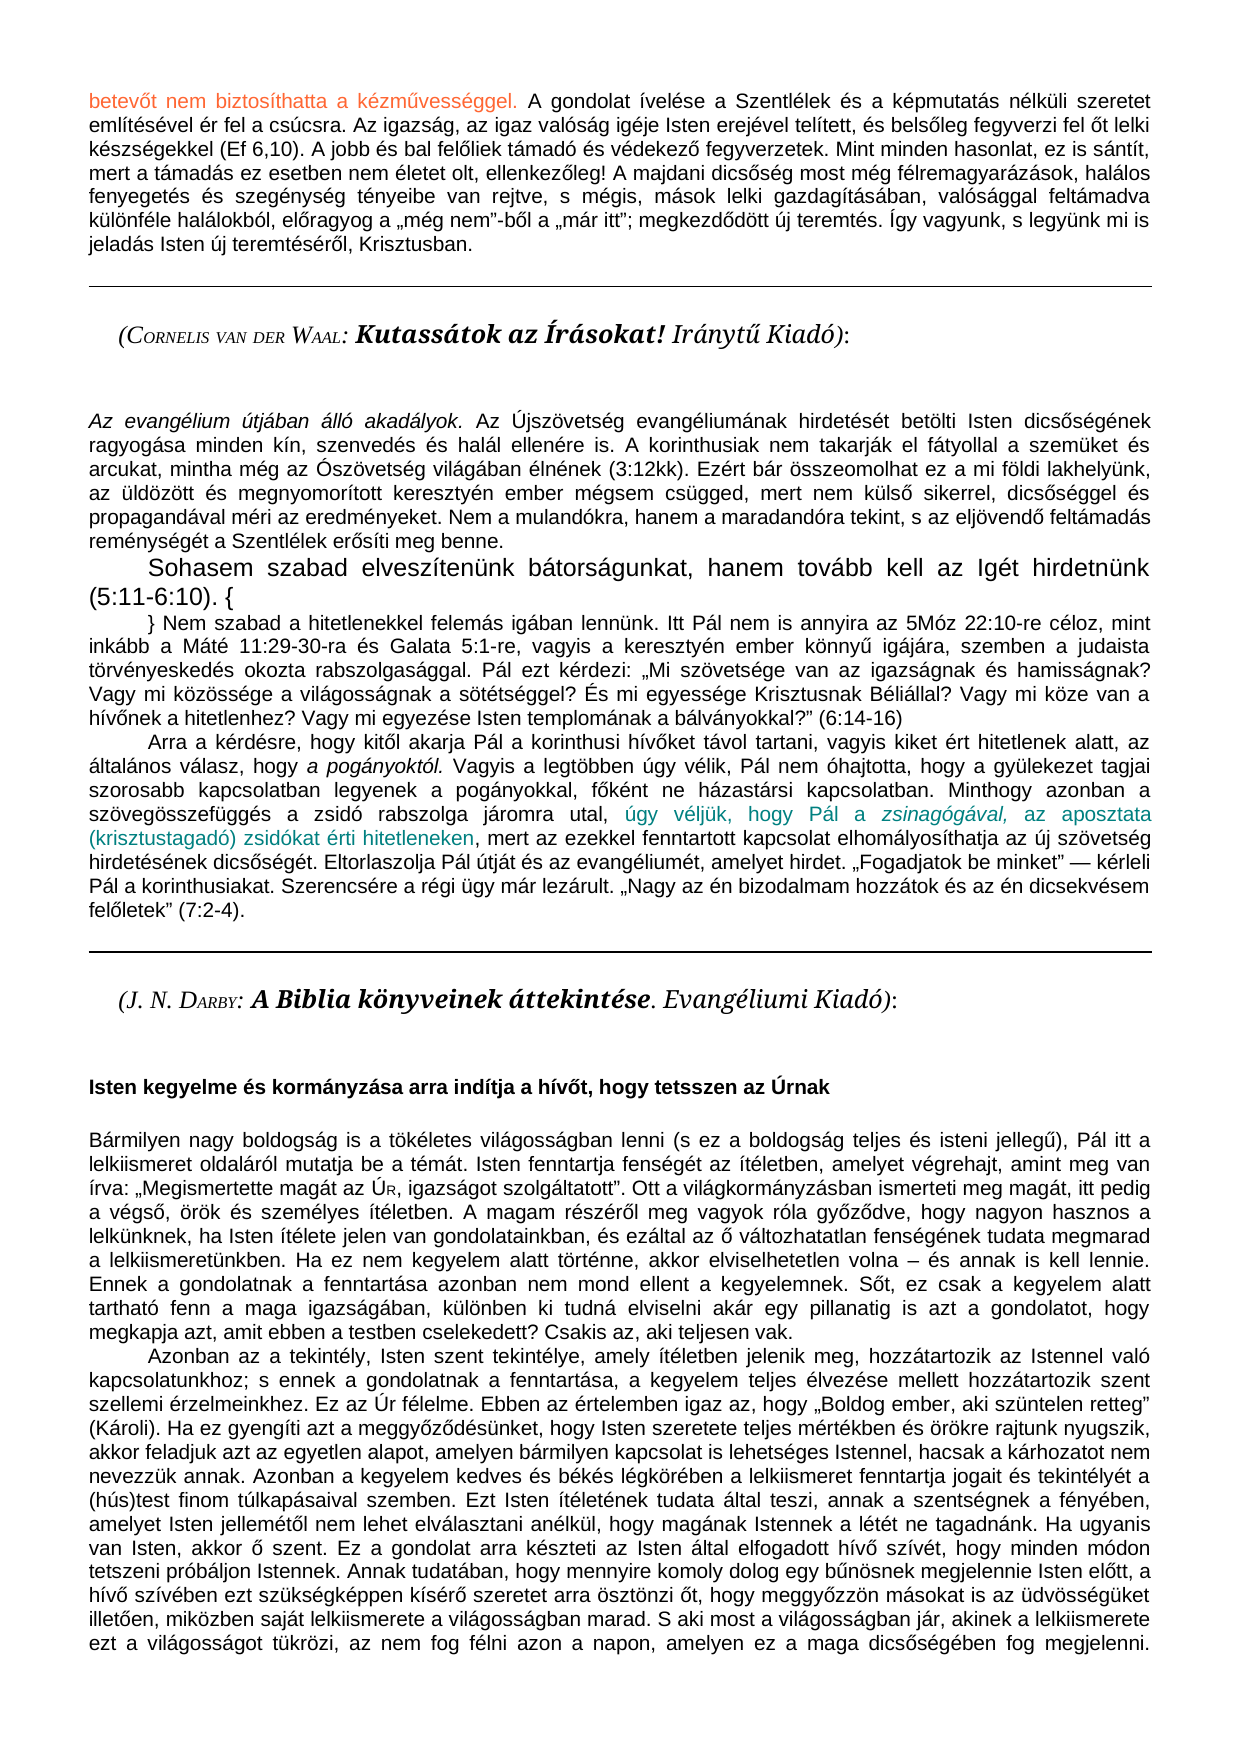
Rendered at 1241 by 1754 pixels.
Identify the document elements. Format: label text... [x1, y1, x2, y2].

text } Nem szabad a hitetlenekkel felemás igában lennünk. Itt Pál nem is annyira az 5Móz 22:10-re céloz, mint inkább a Máté 11:29-30-ra és Galata 5:1-re, vagyis a keresztyén ember könnyű igájára, szemben a judaista törvényeskedés okozta rabszolgasággal. Pál ezt kérdezi: „Mi szövetsége van az igazságnak és hamisságnak? Vagy mi közössége a világosságnak a sötétséggel? És mi egyessége Krisztusnak Béliállal? Vagy mi köze van a hívőnek a hitetlenhez? Vagy mi egyezése Isten templomának a bálványokkal?” (6:14-16) [88, 610, 1152, 730]
text Azonban az a tekintély, Isten szent tekintélye, amely ítéletben jelenik meg, hozzátartozik az Istennel való kapcsolatunkhoz; s ennek a gondolatnak a fenntartása, a kegyelem teljes élvezése mellett hozzátartozik szent szellemi érzelmeinkhez. Ez az Úr félelme. Ebben az értelemben igaz az, hogy „Boldog ember, aki szüntelen retteg” (Károli). Ha ez gyengíti azt a meggyőződésünket, hogy Isten szeretete teljes mértékben és örökre rajtunk nyugszik, akkor feladjuk azt az egyetlen alapot, amelyen bármilyen kapcsolat is lehetséges Istennel, hacsak a kárhozatot nem nevezzük annak. Azonban a kegyelem kedves és békés légkörében a lelkiismeret fenntartja jogait és tekintélyét a (hús)test finom túlkapásaival szemben. Ezt Isten ítéletének tudata által teszi, annak a szentségnek a fényében, amelyet Isten jellemétől nem lehet elválasztani anélkül, hogy magának Istennek a létét ne tagadnánk. Ha ugyanis van Isten, akkor ő szent. Ez a gondolat arra készteti az Isten által elfogadott hívő szívét, hogy minden módon tetszeni próbáljon Istennek. Annak tudatában, hogy mennyire komoly dolog egy bűnösnek megjelennie Isten előtt, a hívő szívében ezt szükségképpen kísérő szeretet arra ösztönzi őt, hogy meggyőzzön másokat is az üdvösségüket illetően, miközben saját lelkiismerete a világosságban marad. S aki most a világosságban jár, akinek a lelkiismerete ezt a világosságot tükrözi, az nem fog félni azon a napon, amelyen ez a maga dicsőségében fog megjelenni. [88, 1344, 1152, 1655]
text (Cornelis van der Waal: Kutassátok az Írásokat! Iránytű Kiadó): [88, 287, 1152, 380]
text Arra a kérdésre, hogy kitől akarja Pál a korinthusi hívőket távol tartani, vagyis kiket ért hitetlenek alatt, az általános válasz, hogy a pogányoktól. Vagyis a legtöbben úgy vélik, Pál nem óhajtotta, hogy a gyülekezet tagjai szorosabb kapcsolatban legyenek a pogányokkal, főként ne házastársi kapcsolatban. Minthogy azonban a szövegösszefüggés a zsidó rabszolga járomra utal, úgy véljük, hogy Pál a zsinagógával, az aposztata (krisztustagadó) zsidókat érti hitetleneken, mert az ezekkel fenntartott kapcsolat elhomályosíthatja az új szövetség hirdetésének dicsőségét. Eltorlaszolja Pál útját és az evangéliumét, amelyet hirdet. „Fogadjatok be minket” — kérleli Pál a korinthusiakat. Szerencsére a régi ügy már lezárult. „Nagy az én bizodalmam hozzátok és az én dicsekvésem felőletek” (7:2-4). [88, 730, 1152, 922]
text Sohasem szabad elveszítenünk bátorságunkat, hanem tovább kell az Igét hirdetnünk (5:11-6:10). { [88, 553, 1152, 610]
text Bármilyen nagy boldogság is a tökéletes világosságban lenni (s ez a boldogság teljes és isteni jellegű), Pál itt a lelkiismeret oldaláról mutatja be a témát. Isten fenntartja fenségét az ítéletben, amelyet végrehajt, amint meg van írva: „Megismertette magát az Úr, igazságot szolgáltatott”. Ott a világkormányzásban ismerteti meg magát, itt pedig a végső, örök és személyes ítéletben. A magam részéről meg vagyok róla győződve, hogy nagyon hasznos a lelkünknek, ha Isten ítélete jelen van gondolatainkban, és ezáltal az ő változhatatlan fenségének tudata megmarad a lelkiismeretünkben. Ha ez nem kegyelem alatt történne, akkor elviselhetetlen volna – és annak is kell lennie. Ennek a gondolatnak a fenntartása azonban nem mond ellent a kegyelemnek. Sőt, ez csak a kegyelem alatt tartható fenn a maga igazságában, különben ki tudná elviselni akár egy pillanatig is azt a gondolatot, hogy megkapja azt, amit ebben a testben cselekedett? Csakis az, aki teljesen vak. [88, 1128, 1152, 1344]
text betevőt nem biztosíthatta a kézművességgel. A gondolat ívelése a Szentlélek és a képmutatás nélküli szeretet említésével ér fel a csúcsra. Az igazság, az igaz valóság igéje Isten erejével telített, és belsőleg fegyverzi fel őt lelki készségekkel (Ef 6,10). A jobb és bal felőliek támadó és védekező fegyverzetek. Mint minden hasonlat, ez is sántít, mert a támadás ez esetben nem életet olt, ellenkezőleg! A majdani dicsőség most még félremagyarázások, halálos fenyegetés és szegénység tényeibe van rejtve, s mégis, mások lelki gazdagításában, valósággal feltámadva különféle halálokból, előragyog a „még nem”-ből a „már itt”; megkezdődött új teremtés. Így vagyunk, s legyünk mi is jeladás Isten új teremtéséről, Krisztusban. [88, 88, 1152, 256]
text Isten kegyelme és kormányzása arra indítja a hívőt, hogy tetsszen az Úrnak [88, 1075, 1152, 1099]
text Az evangélium útjában álló akadályok. Az Újszövetség evangéliumának hirdetését betölti Isten dicsőségének ragyogása minden kín, szenvedés és halál ellenére is. A korinthusiak nem takarják el fátyollal a szemüket és arcukat, mintha még az Ószövetség világában élnének (3:12kk). Ezért bár összeomolhat ez a mi földi lakhelyünk, az üldözött és megnyomorított keresztyén ember mégsem csügged, mert nem külső sikerrel, dicsőséggel és propagandával méri az eredményeket. Nem a mulandókra, hanem a maradandóra tekint, s az eljövendő feltámadás reménységét a Szentlélek erősíti meg benne. [88, 409, 1152, 553]
text (J. N. Darby: A Biblia könyveinek áttekintése. Evangéliumi Kiadó): [88, 952, 1152, 1045]
